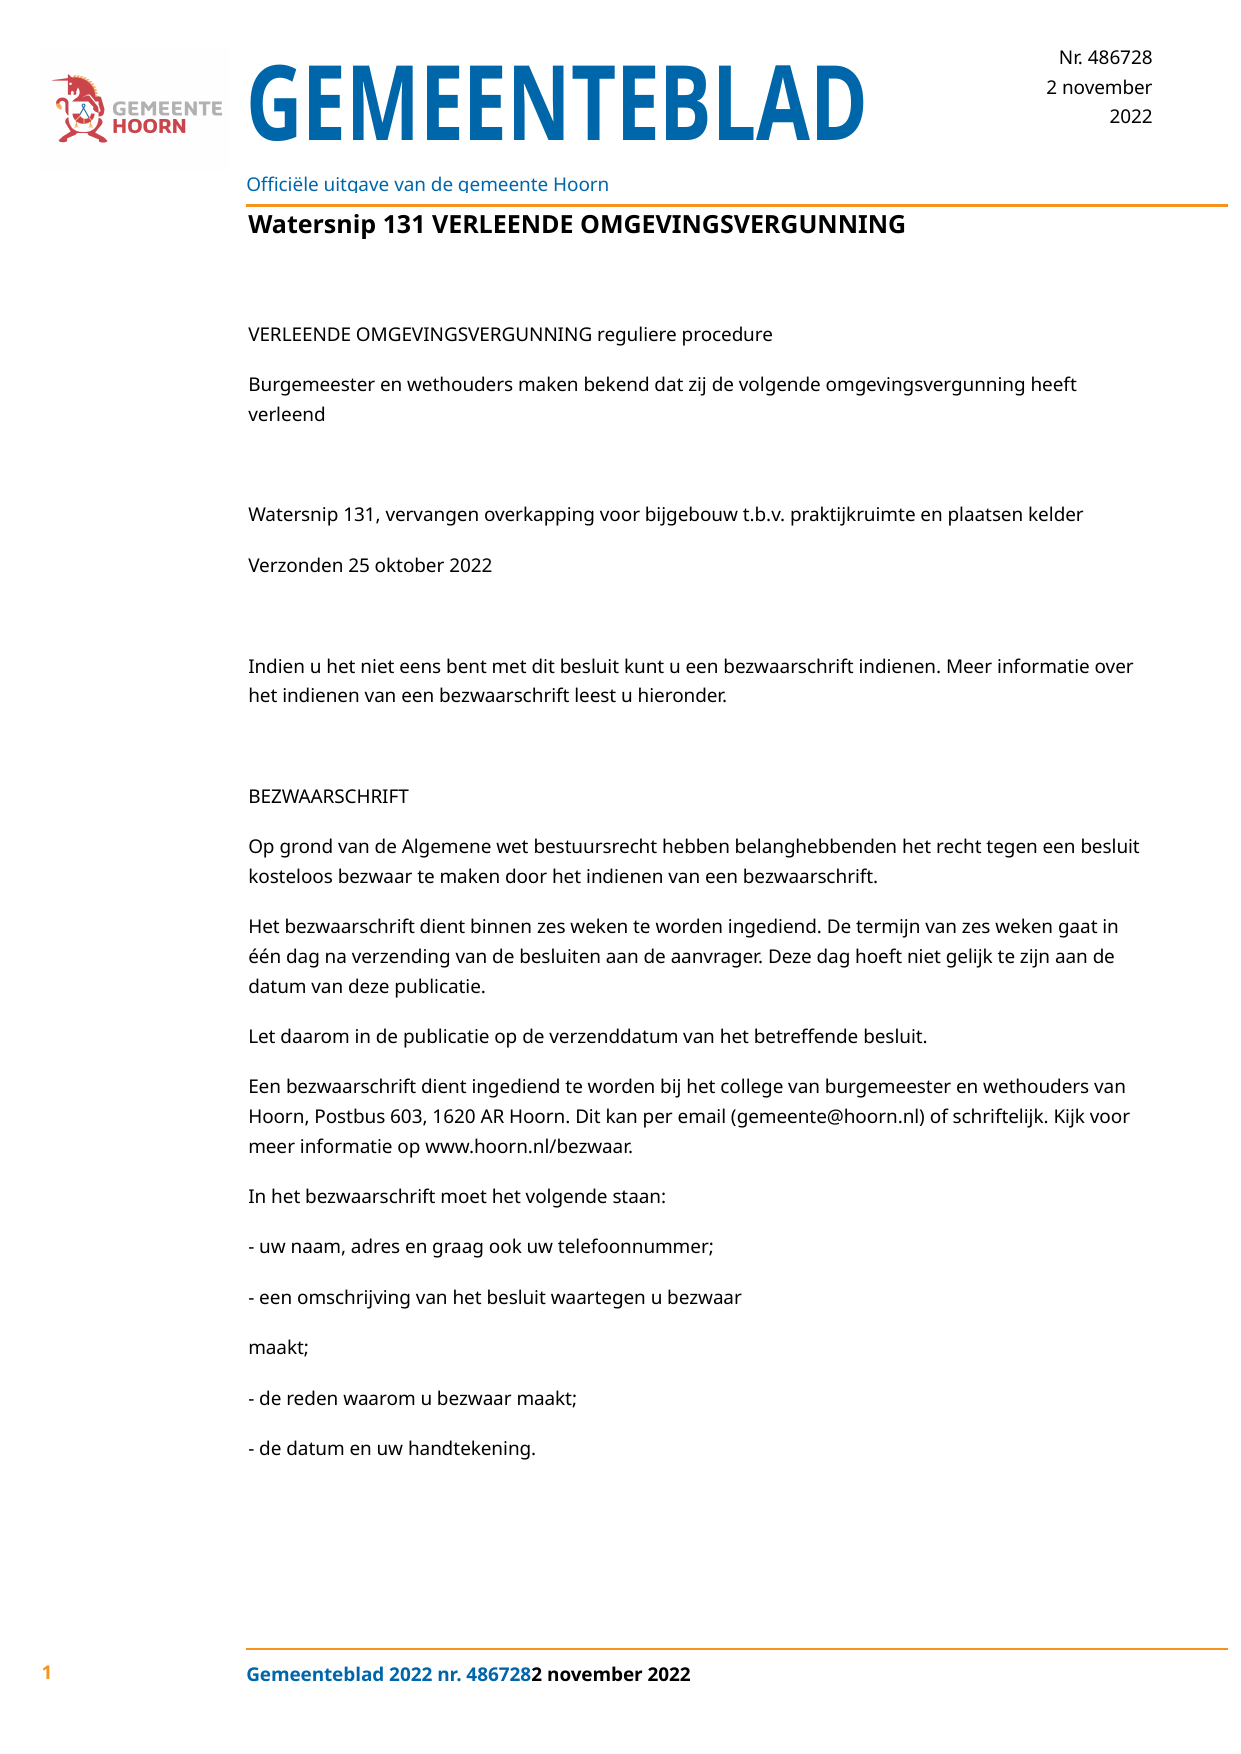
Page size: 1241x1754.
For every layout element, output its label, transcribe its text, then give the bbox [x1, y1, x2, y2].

text Watersnip 131, vervangen overkapping voor bijgebouw t.b.v. praktijkruimte en plaatsen kelder [248, 502, 1152, 527]
text Het bezwaarschrift dient binnen zes weken te worden ingediend. De termijn van zes weken gaat in één dag na verzending van de besluiten aan de aanvrager. Deze dag hoeft niet gelijk te zijn aan de datum van deze publicatie. [248, 914, 1152, 998]
text - de reden waarom u bezwaar maakt; [248, 1385, 1152, 1411]
text - de datum en uw handtekening. [248, 1435, 1152, 1461]
text VERLEENDE OMGEVINGSVERGUNNING reguliere procedure [248, 321, 1152, 346]
text Let daarom in de publicatie op de verzenddatum van het betreffende besluit. [248, 1023, 1152, 1049]
picture [41, 47, 231, 172]
text Indien u het niet eens bent met dit besluit kunt u een bezwaarschrift indienen. Meer informatie over het indienen van een bezwaarschrift leest u hieronder. [248, 653, 1152, 708]
text Op grond van de Algemene wet bestuursrecht hebben belanghebbenden het recht tegen een besluit kosteloos bezwaar te maken door het indienen van een bezwaarschrift. [248, 834, 1152, 889]
text Watersnip 131 VERLEENDE OMGEVINGSVERGUNNING [248, 207, 1152, 241]
text Verzonden 25 oktober 2022 [248, 552, 1152, 578]
text Burgemeester en wethouders maken bekend dat zij de volgende omgevingsvergunning heeft verleend [248, 371, 1152, 426]
text maakt; [248, 1334, 1152, 1360]
text In het bezwaarschrift moet het volgende staan: [248, 1183, 1152, 1209]
text - uw naam, adres en graag ook uw telefoonnummer; [248, 1234, 1152, 1259]
text Een bezwaarschrift dient ingediend te worden bij het college van burgemeester en wethouders van Hoorn, Postbus 603, 1620 AR Hoorn. Dit kan per email (gemeente@hoorn.nl) of schriftelijk. Kijk voor meer informatie op www.hoorn.nl/bezwaar. [248, 1074, 1152, 1158]
text BEZWAARSCHRIFT [248, 783, 1152, 809]
text - een omschrijving van het besluit waartegen u bezwaar [248, 1284, 1152, 1310]
